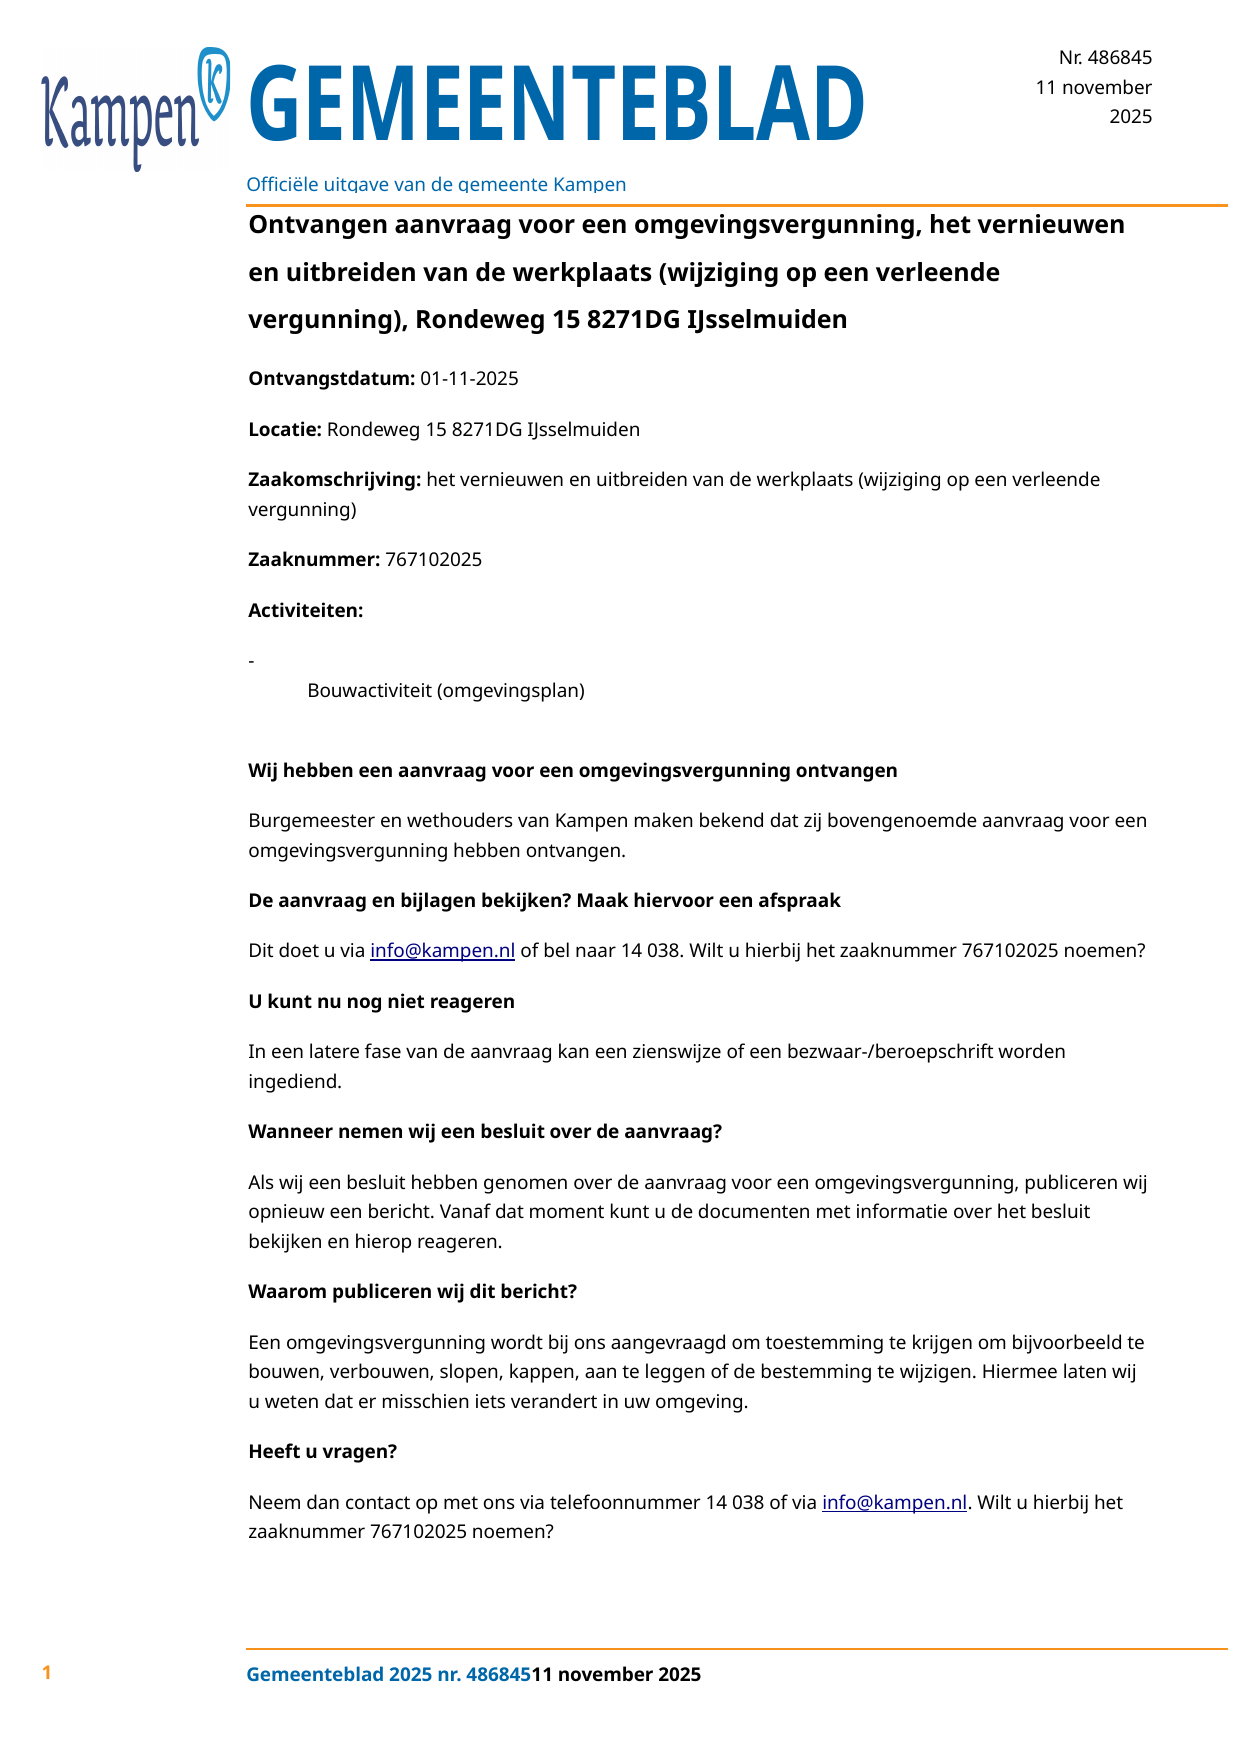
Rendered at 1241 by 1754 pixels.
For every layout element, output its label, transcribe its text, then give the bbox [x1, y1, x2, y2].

text Ontvangstdatum: 01-11-2025 [248, 366, 1152, 391]
text Neem dan contact op met ons via telefoonnummer 14 038 of via info@kampen.nl. Wilt u hierbij het zaaknummer 767102025 noemen? [248, 1489, 1152, 1544]
text Een omgevingsvergunning wordt bij ons aangevraagd om toestemming te krijgen om bijvoorbeeld te bouwen, verbouwen, slopen, kappen, aan te leggen of de bestemming te wijzigen. Hiermee laten wij u weten dat er misschien iets verandert in uw omgeving. [248, 1329, 1152, 1414]
text Activiteiten: [248, 597, 1152, 622]
text Waarom publiceren wij dit bericht? [248, 1278, 1152, 1304]
text Wij hebben een aanvraag voor een omgevingsvergunning ontvangen [248, 757, 1152, 782]
text Burgemeester en wethouders van Kampen maken bekend dat zij bovengenoemde aanvraag voor een omgevingsvergunning hebben ontvangen. [248, 807, 1152, 862]
text Zaaknummer: 767102025 [248, 546, 1152, 572]
text De aanvraag en bijlagen bekijken? Maak hiervoor een afspraak [248, 887, 1152, 913]
text Locatie: Rondeweg 15 8271DG IJsselmuiden [248, 416, 1152, 442]
text Ontvangen aanvraag voor een omgevingsvergunning, het vernieuwen en uitbreiden van de werkplaats (wijziging op een verleende vergunning), Rondeweg 15 8271DG IJsselmuiden [248, 207, 1152, 336]
text Wanneer nemen wij een besluit over de aanvraag? [248, 1118, 1152, 1144]
list Bouwactiviteit (omgevingsplan) [248, 677, 1152, 702]
text In een latere fase van de aanvraag kan een zienswijze of een bezwaar-/beroepschrift worden ingediend. [248, 1038, 1152, 1094]
text Dit doet u via info@kampen.nl of bel naar 14 038. Wilt u hierbij het zaaknummer 767102025 noemen? [248, 938, 1152, 963]
text Als wij een besluit hebben genomen over de aanvraag voor een omgevingsvergunning, publiceren wij opnieuw een bericht. Vanaf dat moment kunt u de documenten met informatie over het besluit bekijken en hierop reageren. [248, 1169, 1152, 1254]
text Zaakomschrijving: het vernieuwen en uitbreiden van de werkplaats (wijziging op een verleende vergunning) [248, 466, 1152, 522]
text U kunt nu nog niet reageren [248, 988, 1152, 1014]
picture [41, 47, 231, 172]
text Heeft u vragen? [248, 1438, 1152, 1464]
